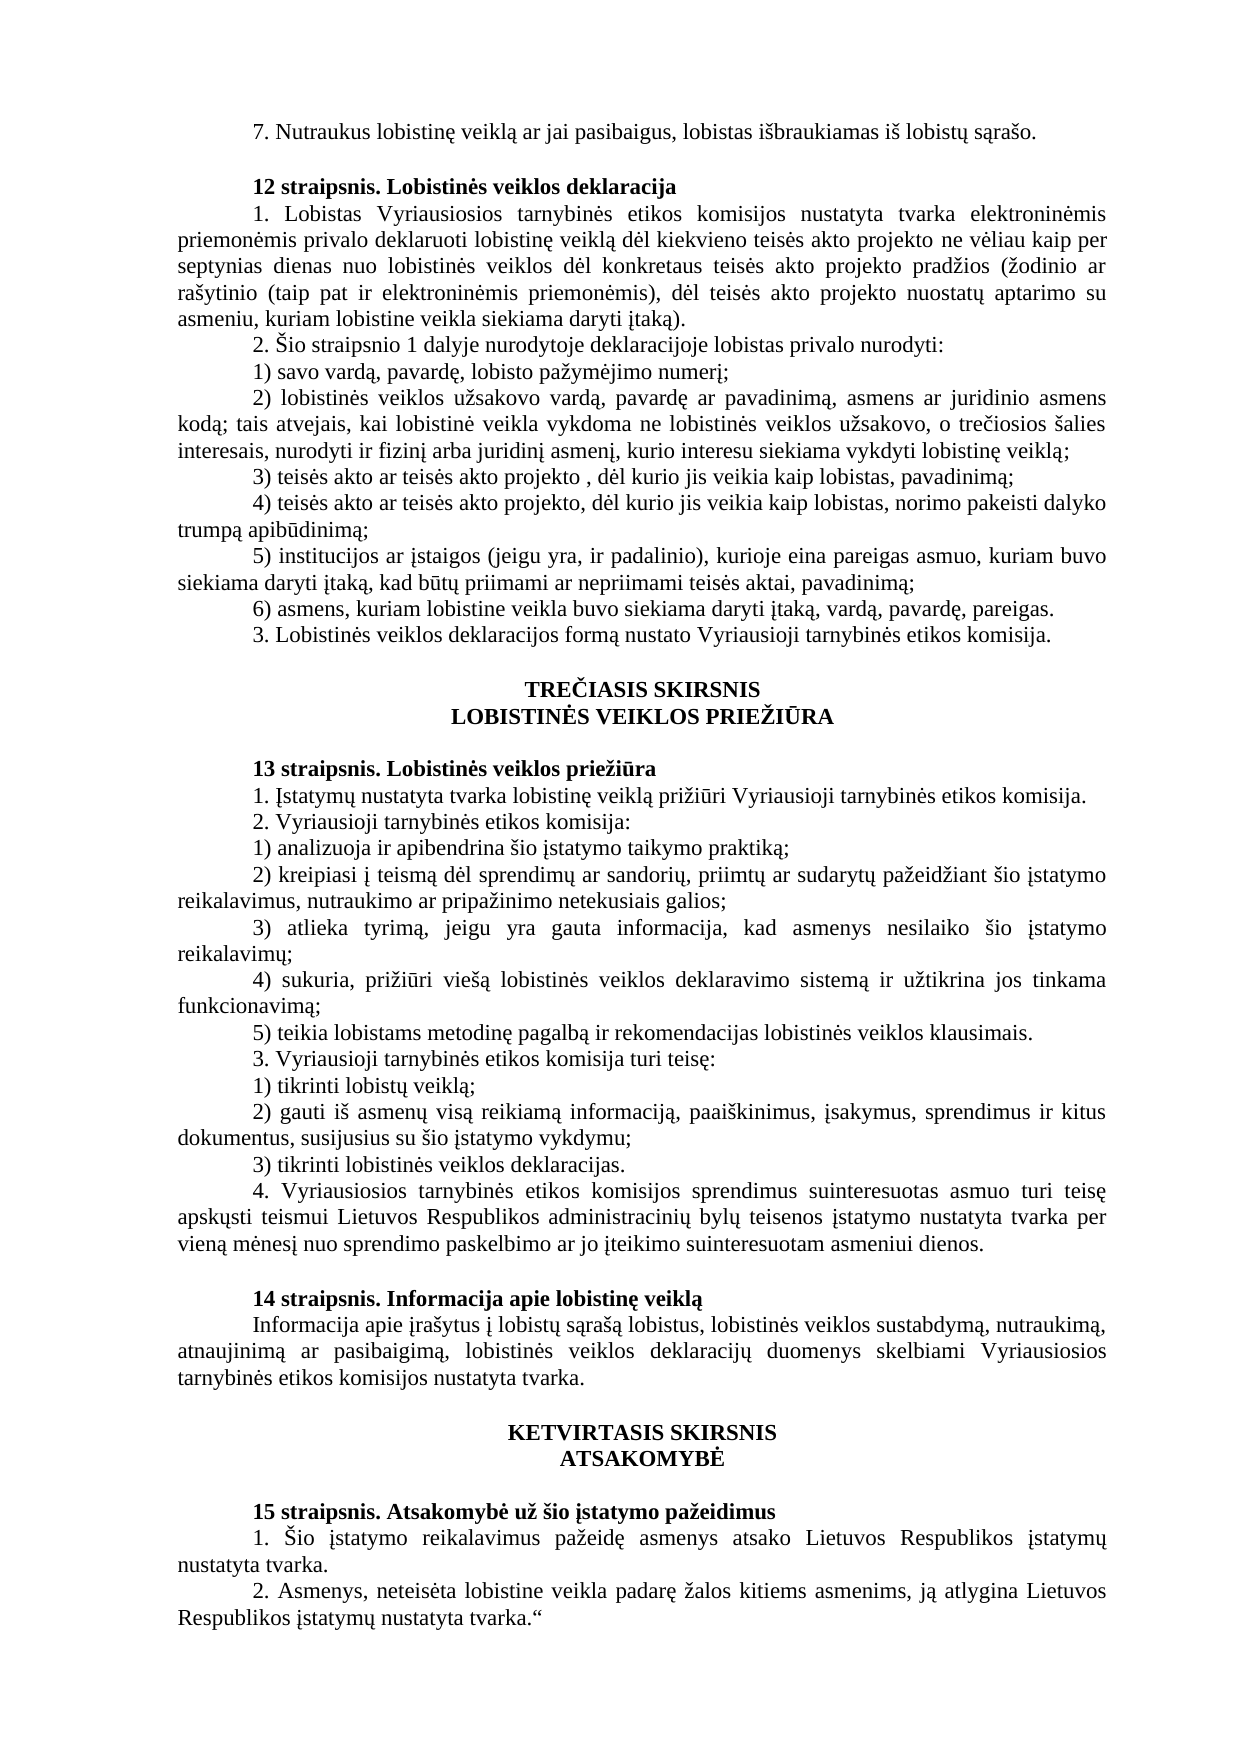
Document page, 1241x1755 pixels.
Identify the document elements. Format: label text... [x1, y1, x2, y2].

text 15 straipsnis. Atsakomybė už šio įstatymo pažeidimus [177, 1498, 1107, 1524]
text 1) savo vardą, pavardę, lobisto pažymėjimo numerį; [177, 358, 1107, 384]
text 4) teisės akto ar teisės akto projekto, dėl kurio jis veikia kaip lobistas, norimo pakeisti dalyko trumpą apibūdinimą; [177, 489, 1107, 542]
text Informacija apie įrašytus į lobistų sąrašą lobistus, lobistinės veiklos sustabdymą, nutraukimą, atnaujinimą ar pasibaigimą, lobistinės veiklos deklaracijų duomenys skelbiami Vyriausiosios tarnybinės etikos komisijos nustatyta tvarka. [177, 1311, 1107, 1390]
text 2) kreipiasi į teismą dėl sprendimų ar sandorių, priimtų ar sudarytų pažeidžiant šio įstatymo reikalavimus, nutraukimo ar pripažinimo netekusiais galios; [177, 861, 1107, 913]
text 3) teisės akto ar teisės akto projekto , dėl kurio jis veikia kaip lobistas, pavadinimą; [177, 463, 1107, 489]
text KETVIRTASIS SKIRSNIS [177, 1419, 1107, 1445]
text 2. Asmenys, neteisėta lobistine veikla padarę žalos kitiems asmenims, ją atlygina Lietuvos Respublikos įstatymų nustatyta tvarka.“ [177, 1577, 1107, 1630]
text 5) teikia lobistams metodinę pagalbą ir rekomendacijas lobistinės veiklos klausimais. [177, 1019, 1107, 1045]
text 4) sukuria, prižiūri viešą lobistinės veiklos deklaravimo sistemą ir užtikrina jos tinkama funkcionavimą; [177, 966, 1107, 1019]
text 14 straipsnis. Informacija apie lobistinę veiklą [177, 1285, 1107, 1311]
text 13 straipsnis. Lobistinės veiklos priežiūra [177, 755, 1107, 782]
text LOBISTINĖS VEIKLOS PRIEŽIŪRA [177, 703, 1107, 729]
text 1) tikrinti lobistų veiklą; [177, 1072, 1107, 1098]
text 1. Įstatymų nustatyta tvarka lobistinę veiklą prižiūri Vyriausioji tarnybinės etikos komisija. [177, 782, 1107, 808]
text 4. Vyriausiosios tarnybinės etikos komisijos sprendimus suinteresuotas asmuo turi teisę apskųsti teismui Lietuvos Respublikos administracinių bylų teisenos įstatymo nustatyta tvarka per vieną mėnesį nuo sprendimo paskelbimo ar jo įteikimo suinteresuotam asmeniui dienos. [177, 1177, 1107, 1256]
text TREČIASIS SKIRSNIS [177, 676, 1107, 703]
text 2) gauti iš asmenų visą reikiamą informaciją, paaiškinimus, įsakymus, sprendimus ir kitus dokumentus, susijusius su šio įstatymo vykdymu; [177, 1098, 1107, 1151]
text 3. Lobistinės veiklos deklaracijos formą nustato Vyriausioji tarnybinės etikos komisija. [177, 621, 1107, 648]
text 6) asmens, kuriam lobistine veikla buvo siekiama daryti įtaką, vardą, pavardę, pareigas. [177, 595, 1107, 621]
text 3) tikrinti lobistinės veiklos deklaracijas. [177, 1151, 1107, 1177]
text 2. Vyriausioji tarnybinės etikos komisija: [177, 808, 1107, 834]
text 1. Lobistas Vyriausiosios tarnybinės etikos komisijos nustatyta tvarka elektroninėmis priemonėmis privalo deklaruoti lobistinę veiklą dėl kiekvieno teisės akto projekto ne vėliau kaip per septynias dienas nuo lobistinės veiklos dėl konkretaus teisės akto projekto pradžios (žodinio ar rašytinio (taip pat ir elektroninėmis priemonėmis), dėl teisės akto projekto nuostatų aptarimo su asmeniu, kuriam lobistine veikla siekiama daryti įtaką). [177, 199, 1107, 331]
text 12 straipsnis. Lobistinės veiklos deklaracija [177, 173, 1107, 199]
text 5) institucijos ar įstaigos (jeigu yra, ir padalinio), kurioje eina pareigas asmuo, kuriam buvo siekiama daryti įtaką, kad būtų priimami ar nepriimami teisės aktai, pavadinimą; [177, 542, 1107, 595]
text 1) analizuoja ir apibendrina šio įstatymo taikymo praktiką; [177, 834, 1107, 861]
text 1. Šio įstatymo reikalavimus pažeidę asmenys atsako Lietuvos Respublikos įstatymų nustatyta tvarka. [177, 1524, 1107, 1577]
text ATSAKOMYBĖ [177, 1445, 1107, 1472]
text 3) atlieka tyrimą, jeigu yra gauta informacija, kad asmenys nesilaiko šio įstatymo reikalavimų; [177, 913, 1107, 966]
text 3. Vyriausioji tarnybinės etikos komisija turi teisę: [177, 1045, 1107, 1072]
text 2) lobistinės veiklos užsakovo vardą, pavardę ar pavadinimą, asmens ar juridinio asmens kodą; tais atvejais, kai lobistinė veikla vykdoma ne lobistinės veiklos užsakovo, o trečiosios šalies interesais, nurodyti ir fizinį arba juridinį asmenį, kurio interesu siekiama vykdyti lobistinę veiklą; [177, 384, 1107, 463]
text 7. Nutraukus lobistinę veiklą ar jai pasibaigus, lobistas išbraukiamas iš lobistų sąrašo. [177, 118, 1107, 144]
text 2. Šio straipsnio 1 dalyje nurodytoje deklaracijoje lobistas privalo nurodyti: [177, 331, 1107, 358]
